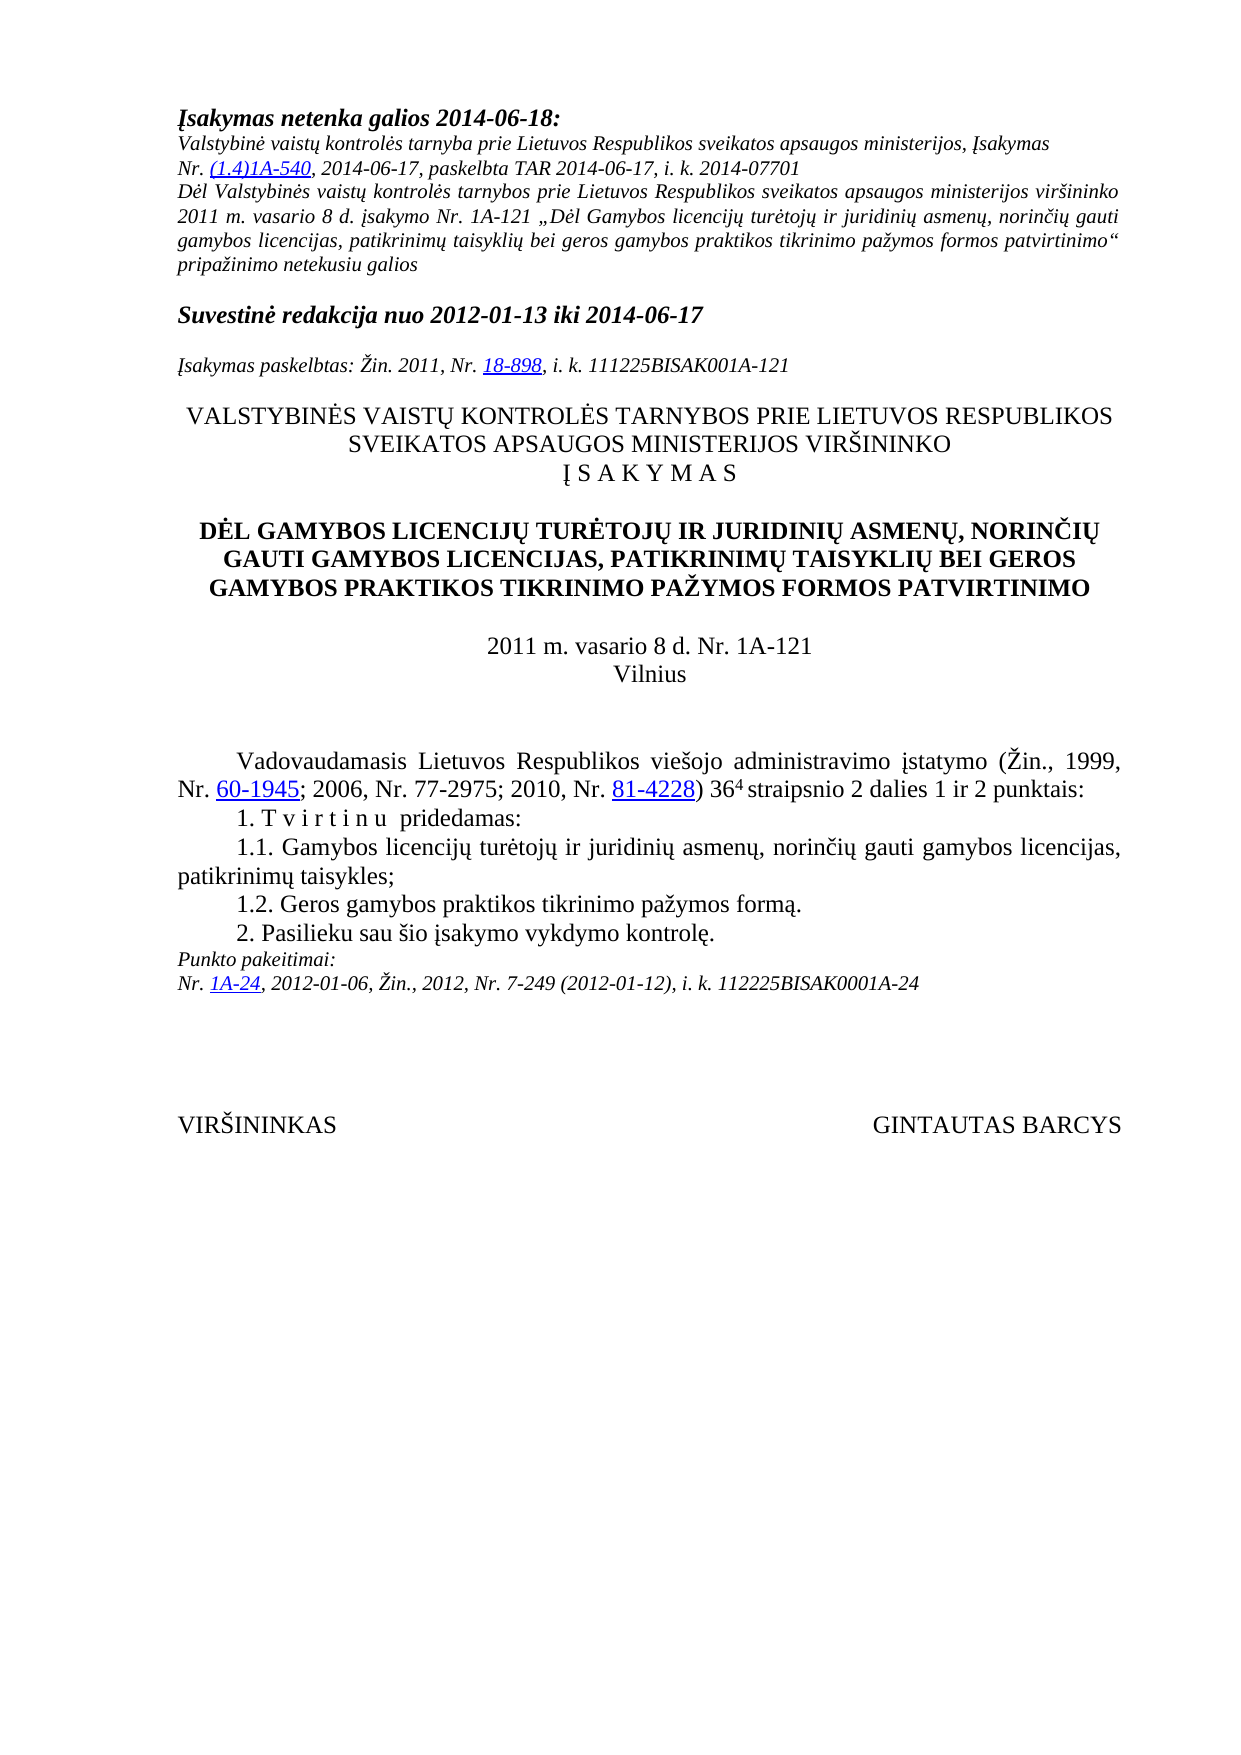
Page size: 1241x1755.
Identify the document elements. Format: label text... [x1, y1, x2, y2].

text 1.1. Gamybos licencijų turėtojų ir juridinių asmenų, norinčių gauti gamybos licencijas, patikrinimų taisykles; [177, 832, 1122, 889]
text Įsakymas paskelbtas: Žin. 2011, Nr. 18-898, i. k. 111225BISAK001A-121 [177, 353, 1122, 377]
text ĮSAKYMAS [177, 458, 1122, 487]
text Punkto pakeitimai: [177, 947, 1122, 971]
text 1.2. Geros gamybos praktikos tikrinimo pažymos formą. [177, 889, 1122, 918]
text Vadovaudamasis Lietuvos Respublikos viešojo administravimo įstatymo (Žin., 1999, Nr. 60-1945; 2006, Nr. 77-2975; 2010, Nr. 81-4228) 364 straipsnio 2 dalies 1 ir 2 punktais: [177, 746, 1122, 803]
text Vilnius [177, 659, 1122, 688]
text Nr. (1.4)1A-540, 2014-06-17, paskelbta TAR 2014-06-17, i. k. 2014-07701 [177, 155, 1122, 179]
text Suvestinė redakcija nuo 2012-01-13 iki 2014-06-17 [177, 300, 1122, 328]
text Valstybinė vaistų kontrolės tarnyba prie Lietuvos Respublikos sveikatos apsaugos ministerijos, Įsakymas [177, 131, 1122, 155]
text DĖL gamybos licencijų turėtojų ir juridinių asmenų, norinčių gauti gamybos licencijas, patikrinimų taisyklių BEI Geros gamybos praktikos tikrinimo pažymos formos patvirtinimo [177, 516, 1122, 602]
text Valstybinės vaistų kontrolės tarnybos Prie LIETUVOS RESPUBLIKOS sveikatos apsaugos ministerijos viršininkO [177, 401, 1122, 458]
text 2011 m. vasario 8 d. Nr. 1A-121 [177, 631, 1122, 659]
text Įsakymas netenka galios 2014-06-18: [177, 103, 1122, 131]
text Dėl Valstybinės vaistų kontrolės tarnybos prie Lietuvos Respublikos sveikatos apsaugos ministerijos viršininko 2011 m. vasario 8 d. įsakymo Nr. 1A-121 „Dėl Gamybos licencijų turėtojų ir juridinių asmenų, norinčių gauti gamybos licencijas, patikrinimų taisyklių bei geros gamybos praktikos tikrinimo pažymos formos patvirtinimo“ pripažinimo netekusiu galios [177, 179, 1122, 276]
text Viršininkas Gintautas Barcys [177, 1110, 1122, 1139]
text 2. Pasilieku sau šio įsakymo vykdymo kontrolę. [177, 918, 1122, 947]
text 1. Tvirtinu pridedamas: [177, 803, 1122, 832]
text Nr. 1A-24, 2012-01-06, Žin., 2012, Nr. 7-249 (2012-01-12), i. k. 112225BISAK0001A-24 [177, 971, 1122, 995]
